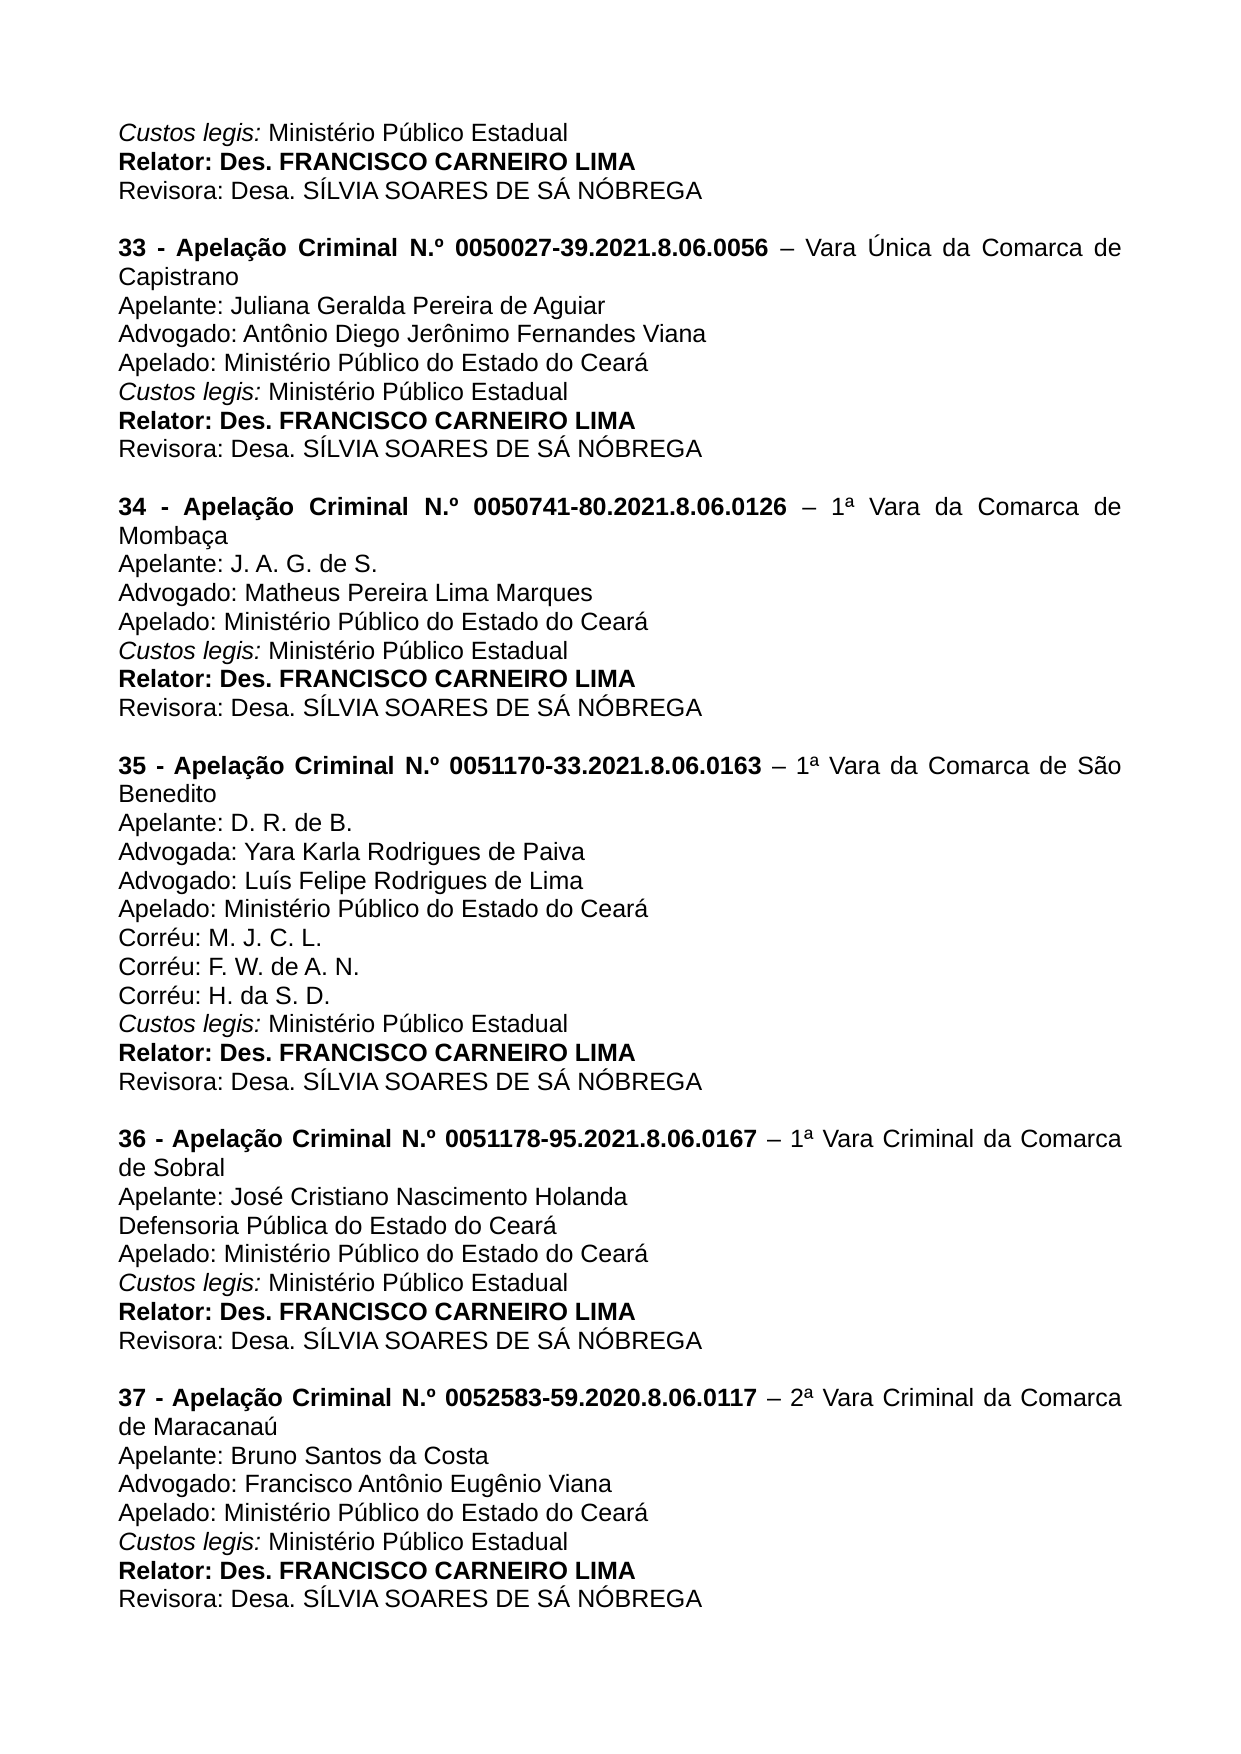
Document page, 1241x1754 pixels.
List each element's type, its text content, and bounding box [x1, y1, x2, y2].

text Apelado: Ministério Público do Estado do Ceará [118, 348, 1122, 377]
text Relator: Des. FRANCISCO CARNEIRO LIMA [118, 1556, 1122, 1584]
text Revisora: Desa. SÍLVIA SOARES DE SÁ NÓBREGA [118, 1067, 1122, 1096]
text Relator: Des. FRANCISCO CARNEIRO LIMA [118, 1038, 1122, 1067]
text 33 - Apelação Criminal N.º 0050027-39.2021.8.06.0056 – Vara Única da Comarca de Capistrano [118, 233, 1122, 291]
text Apelado: Ministério Público do Estado do Ceará [118, 1239, 1122, 1268]
text Custos legis: Ministério Público Estadual [118, 377, 1122, 406]
text Corréu: M. J. C. L. [118, 923, 1122, 952]
text Relator: Des. FRANCISCO CARNEIRO LIMA [118, 1297, 1122, 1326]
text Advogada: Yara Karla Rodrigues de Paiva [118, 837, 1122, 866]
text Apelante: Juliana Geralda Pereira de Aguiar [118, 291, 1122, 319]
text Revisora: Desa. SÍLVIA SOARES DE SÁ NÓBREGA [118, 176, 1122, 204]
text Apelado: Ministério Público do Estado do Ceará [118, 1498, 1122, 1527]
text Relator: Des. FRANCISCO CARNEIRO LIMA [118, 664, 1122, 693]
text Advogado: Francisco Antônio Eugênio Viana [118, 1469, 1122, 1498]
text Advogado: Antônio Diego Jerônimo Fernandes Viana [118, 319, 1122, 348]
text Relator: Des. FRANCISCO CARNEIRO LIMA [118, 147, 1122, 176]
text Apelante: José Cristiano Nascimento Holanda [118, 1182, 1122, 1211]
text Apelante: Bruno Santos da Costa [118, 1441, 1122, 1469]
text Custos legis: Ministério Público Estadual [118, 118, 1122, 147]
text Apelante: D. R. de B. [118, 808, 1122, 837]
text Revisora: Desa. SÍLVIA SOARES DE SÁ NÓBREGA [118, 1584, 1122, 1613]
text Custos legis: Ministério Público Estadual [118, 1527, 1122, 1556]
text Defensoria Pública do Estado do Ceará [118, 1211, 1122, 1239]
text Custos legis: Ministério Público Estadual [118, 1009, 1122, 1038]
text Corréu: H. da S. D. [118, 981, 1122, 1009]
text 34 - Apelação Criminal N.º 0050741-80.2021.8.06.0126 – 1ª Vara da Comarca de Mombaça [118, 492, 1122, 549]
text Revisora: Desa. SÍLVIA SOARES DE SÁ NÓBREGA [118, 1326, 1122, 1354]
text 36 - Apelação Criminal N.º 0051178-95.2021.8.06.0167 – 1ª Vara Criminal da Comarca de Sobral [118, 1124, 1122, 1182]
text Apelado: Ministério Público do Estado do Ceará [118, 607, 1122, 636]
text Revisora: Desa. SÍLVIA SOARES DE SÁ NÓBREGA [118, 693, 1122, 722]
text Custos legis: Ministério Público Estadual [118, 1268, 1122, 1297]
text Advogado: Matheus Pereira Lima Marques [118, 578, 1122, 607]
text 37 - Apelação Criminal N.º 0052583-59.2020.8.06.0117 – 2ª Vara Criminal da Comarca de Maracanaú [118, 1383, 1122, 1441]
text 35 - Apelação Criminal N.º 0051170-33.2021.8.06.0163 – 1ª Vara da Comarca de São Benedito [118, 751, 1122, 808]
text Custos legis: Ministério Público Estadual [118, 636, 1122, 664]
text Advogado: Luís Felipe Rodrigues de Lima [118, 866, 1122, 894]
text Relator: Des. FRANCISCO CARNEIRO LIMA [118, 406, 1122, 434]
text Revisora: Desa. SÍLVIA SOARES DE SÁ NÓBREGA [118, 434, 1122, 463]
text Apelado: Ministério Público do Estado do Ceará [118, 894, 1122, 923]
text Apelante: J. A. G. de S. [118, 549, 1122, 578]
text Corréu: F. W. de A. N. [118, 952, 1122, 981]
